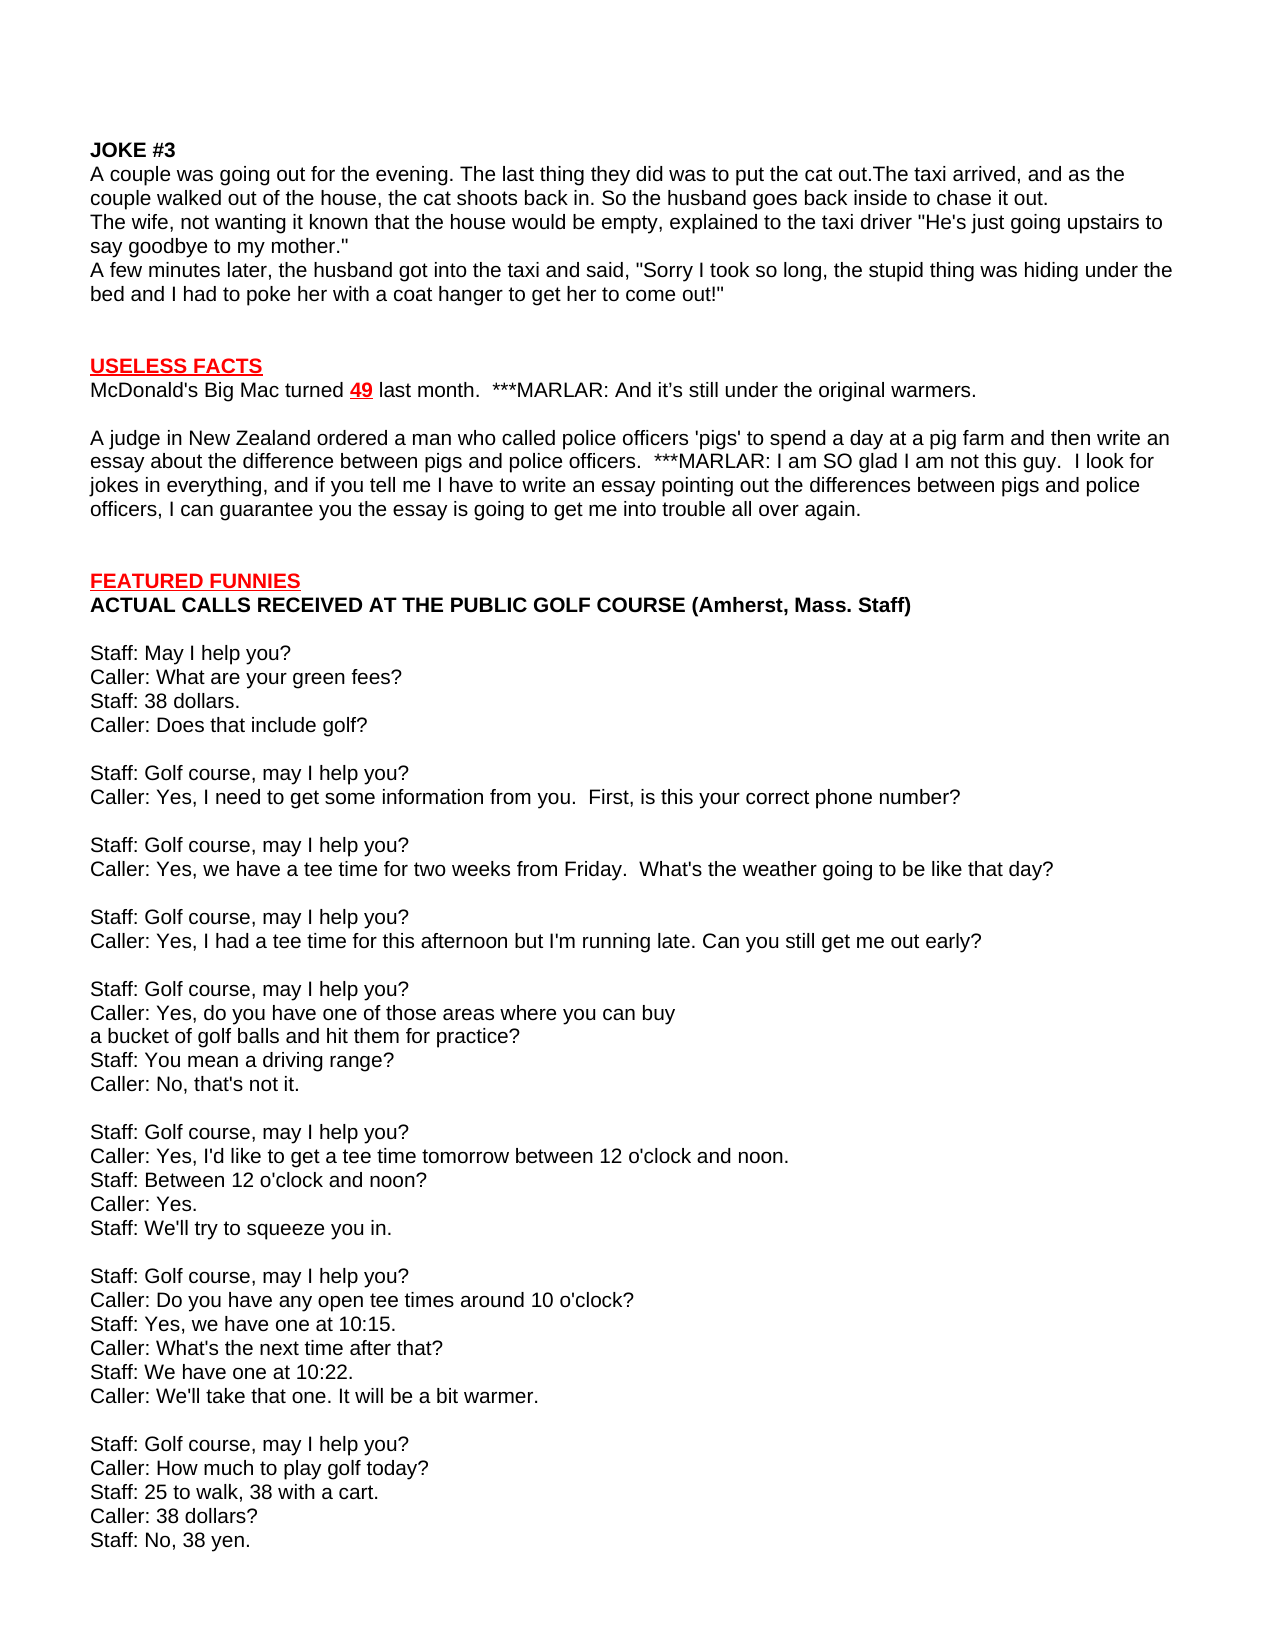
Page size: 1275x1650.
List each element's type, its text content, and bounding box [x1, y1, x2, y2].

text Caller: Do you have any open tee times around 10 o'clock? [90, 1288, 1185, 1312]
text The wife, not wanting it known that the house would be empty, explained to the taxi driver "He's just going upstairs to say goodbye to my mother." [90, 210, 1185, 258]
text Staff: No, 38 yen. [90, 1527, 1185, 1551]
text Caller: We'll take that one. It will be a bit warmer. [90, 1384, 1185, 1408]
text Caller: Yes. [90, 1192, 1185, 1216]
text Caller: Does that include golf? [90, 713, 1185, 737]
text Staff: Golf course, may I help you? [90, 833, 1185, 857]
text A judge in New Zealand ordered a man who called police officers 'pigs' to spend a day at a pig farm and then write an essay about the difference between pigs and police officers. ***MARLAR: I am SO glad I am not this guy. I look for jokes in everything, and if you tell me I have to write an essay pointing out the differences between pigs and police officers, I can guarantee you the essay is going to get me into trouble all over again. [90, 425, 1185, 521]
text Staff: We'll try to squeeze you in. [90, 1216, 1185, 1240]
text Caller: How much to play golf today? [90, 1456, 1185, 1479]
text Staff: Golf course, may I help you? [90, 1432, 1185, 1456]
text McDonald's Big Mac turned 49 last month. ***MARLAR: And it’s still under the original warmers. [90, 377, 1185, 401]
text Staff: Yes, we have one at 10:15. [90, 1312, 1185, 1336]
text Staff: Golf course, may I help you? [90, 976, 1185, 1000]
text Caller: No, that's not it. [90, 1072, 1185, 1096]
text Caller: Yes, I'd like to get a tee time tomorrow between 12 o'clock and noon. [90, 1144, 1185, 1168]
text Staff: Golf course, may I help you? [90, 1120, 1185, 1144]
text Caller: Yes, I need to get some information from you. First, is this your correct phone number? [90, 785, 1185, 809]
text Caller: Yes, we have a tee time for two weeks from Friday. What's the weather going to be like that day? [90, 857, 1185, 881]
text FEATURED FUNNIES [90, 569, 1185, 593]
text Staff: May I help you? [90, 641, 1185, 665]
text JOKE #3 [90, 138, 1185, 162]
text Staff: Between 12 o'clock and noon? [90, 1168, 1185, 1192]
text A few minutes later, the husband got into the taxi and said, "Sorry I took so long, the stupid thing was hiding under the bed and I had to poke her with a coat hanger to get her to come out!" [90, 258, 1185, 306]
text USELESS FACTS [90, 353, 1185, 377]
text Caller: Yes, do you have one of those areas where you can buy [90, 1000, 1185, 1024]
text Staff: Golf course, may I help you? [90, 904, 1185, 928]
text Caller: 38 dollars? [90, 1503, 1185, 1527]
text Staff: You mean a driving range? [90, 1048, 1185, 1072]
text A couple was going out for the evening. The last thing they did was to put the cat out. The taxi arrived, and as the couple walked out of the house, the cat shoots back in. So the husband goes back inside to chase it out. [90, 162, 1185, 210]
text Staff: 38 dollars. [90, 689, 1185, 713]
text Staff: 25 to walk, 38 with a cart. [90, 1479, 1185, 1503]
text Staff: We have one at 10:22. [90, 1360, 1185, 1384]
text Staff: Golf course, may I help you? [90, 761, 1185, 785]
text Caller: Yes, I had a tee time for this afternoon but I'm running late. Can you still get me out early? [90, 928, 1185, 952]
text Staff: Golf course, may I help you? [90, 1264, 1185, 1288]
text a bucket of golf balls and hit them for practice? [90, 1024, 1185, 1048]
text ACTUAL CALLS RECEIVED AT THE PUBLIC GOLF COURSE (Amherst, Mass. Staff) [90, 593, 1185, 617]
text Caller: What are your green fees? [90, 665, 1185, 689]
text Caller: What's the next time after that? [90, 1336, 1185, 1360]
